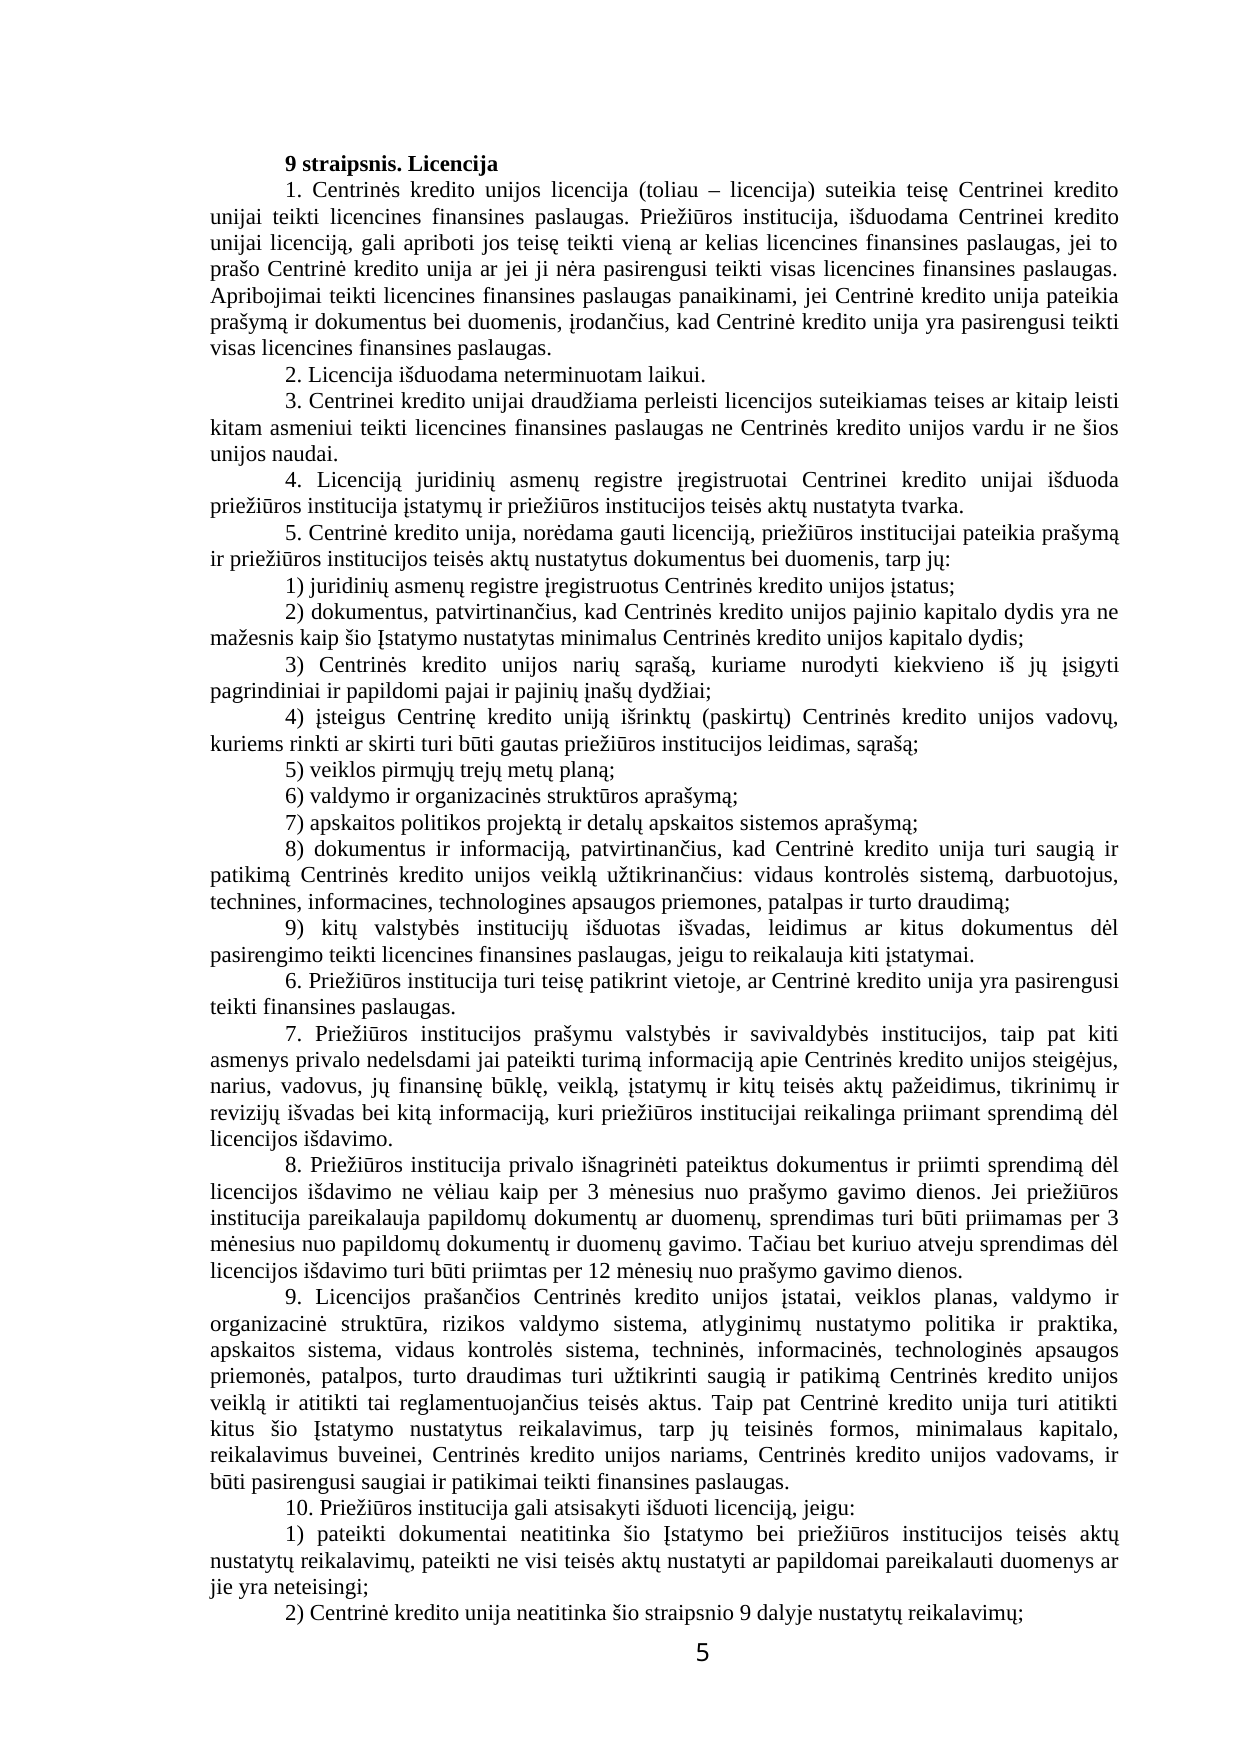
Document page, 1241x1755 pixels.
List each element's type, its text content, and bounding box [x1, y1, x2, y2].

text 1. Centrinės kredito unijos licencija (toliau – licencija) suteikia teisę Centrinei kredito unijai teikti licencines finansines paslaugas. Priežiūros institucija, išduodama Centrinei kredito unijai licenciją, gali apriboti jos teisę teikti vieną ar kelias licencines finansines paslaugas, jei to prašo Centrinė kredito unija ar jei ji nėra pasirengusi teikti visas licencines finansines paslaugas. Apribojimai teikti licencines finansines paslaugas panaikinami, jei Centrinė kredito unija pateikia prašymą ir dokumentus bei duomenis, įrodančius, kad Centrinė kredito unija yra pasirengusi teikti visas licencines finansines paslaugas. [210, 176, 1120, 361]
text 3. Centrinei kredito unijai draudžiama perleisti licencijos suteikiamas teises ar kitaip leisti kitam asmeniui teikti licencines finansines paslaugas ne Centrinės kredito unijos vardu ir ne šios unijos naudai. [210, 387, 1120, 466]
text 9. Licencijos prašančios Centrinės kredito unijos įstatai, veiklos planas, valdymo ir organizacinė struktūra, rizikos valdymo sistema, atlyginimų nustatymo politika ir praktika, apskaitos sistema, vidaus kontrolės sistema, techninės, informacinės, technologinės apsaugos priemonės, patalpos, turto draudimas turi užtikrinti saugią ir patikimą Centrinės kredito unijos veiklą ir atitikti tai reglamentuojančius teisės aktus. Taip pat Centrinė kredito unija turi atitikti kitus šio Įstatymo nustatytus reikalavimus, tarp jų teisinės formos, minimalaus kapitalo, reikalavimus buveinei, Centrinės kredito unijos nariams, Centrinės kredito unijos vadovams, ir būti pasirengusi saugiai ir patikimai teikti finansines paslaugas. [210, 1283, 1120, 1494]
text 1) pateikti dokumentai neatitinka šio Įstatymo bei priežiūros institucijos teisės aktų nustatytų reikalavimų, pateikti ne visi teisės aktų nustatyti ar papildomai pareikalauti duomenys ar jie yra neteisingi; [210, 1520, 1120, 1599]
text 5. Centrinė kredito unija, norėdama gauti licenciją, priežiūros institucijai pateikia prašymą ir priežiūros institucijos teisės aktų nustatytus dokumentus bei duomenis, tarp jų: [210, 519, 1120, 572]
text 4) įsteigus Centrinę kredito uniją išrinktų (paskirtų) Centrinės kredito unijos vadovų, kuriems rinkti ar skirti turi būti gautas priežiūros institucijos leidimas, sąrašą; [210, 703, 1120, 756]
text 9) kitų valstybės institucijų išduotas išvadas, leidimus ar kitus dokumentus dėl pasirengimo teikti licencines finansines paslaugas, jeigu to reikalauja kiti įstatymai. [210, 914, 1120, 967]
text 9 straipsnis. Licencija [210, 150, 1120, 176]
text 6. Priežiūros institucija turi teisę patikrint vietoje, ar Centrinė kredito unija yra pasirengusi teikti finansines paslaugas. [210, 967, 1120, 1020]
text 2) dokumentus, patvirtinančius, kad Centrinės kredito unijos pajinio kapitalo dydis yra ne mažesnis kaip šio Įstatymo nustatytas minimalus Centrinės kredito unijos kapitalo dydis; [210, 598, 1120, 651]
text 4. Licenciją juridinių asmenų registre įregistruotai Centrinei kredito unijai išduoda priežiūros institucija įstatymų ir priežiūros institucijos teisės aktų nustatyta tvarka. [210, 466, 1120, 519]
text 7) apskaitos politikos projektą ir detalų apskaitos sistemos aprašymą; [210, 809, 1120, 835]
text 2) Centrinė kredito unija neatitinka šio straipsnio 9 dalyje nustatytų reikalavimų; [210, 1599, 1120, 1626]
text 8) dokumentus ir informaciją, patvirtinančius, kad Centrinė kredito unija turi saugią ir patikimą Centrinės kredito unijos veiklą užtikrinančius: vidaus kontrolės sistemą, darbuotojus, technines, informacines, technologines apsaugos priemones, patalpas ir turto draudimą; [210, 835, 1120, 914]
text 2. Licencija išduodama neterminuotam laikui. [210, 361, 1120, 387]
text 8. Priežiūros institucija privalo išnagrinėti pateiktus dokumentus ir priimti sprendimą dėl licencijos išdavimo ne vėliau kaip per 3 mėnesius nuo prašymo gavimo dienos. Jei priežiūros institucija pareikalauja papildomų dokumentų ar duomenų, sprendimas turi būti priimamas per 3 mėnesius nuo papildomų dokumentų ir duomenų gavimo. Tačiau bet kuriuo atveju sprendimas dėl licencijos išdavimo turi būti priimtas per 12 mėnesių nuo prašymo gavimo dienos. [210, 1151, 1120, 1283]
text 5) veiklos pirmųjų trejų metų planą; [210, 756, 1120, 782]
text 10. Priežiūros institucija gali atsisakyti išduoti licenciją, jeigu: [210, 1494, 1120, 1520]
text 6) valdymo ir organizacinės struktūros aprašymą; [210, 782, 1120, 809]
text 3) Centrinės kredito unijos narių sąrašą, kuriame nurodyti kiekvieno iš jų įsigyti pagrindiniai ir papildomi pajai ir pajinių įnašų dydžiai; [210, 651, 1120, 703]
text 7. Priežiūros institucijos prašymu valstybės ir savivaldybės institucijos, taip pat kiti asmenys privalo nedelsdami jai pateikti turimą informaciją apie Centrinės kredito unijos steigėjus, narius, vadovus, jų finansinę būklę, veiklą, įstatymų ir kitų teisės aktų pažeidimus, tikrinimų ir revizijų išvadas bei kitą informaciją, kuri priežiūros institucijai reikalinga priimant sprendimą dėl licencijos išdavimo. [210, 1020, 1120, 1151]
text 1) juridinių asmenų registre įregistruotus Centrinės kredito unijos įstatus; [210, 572, 1120, 598]
